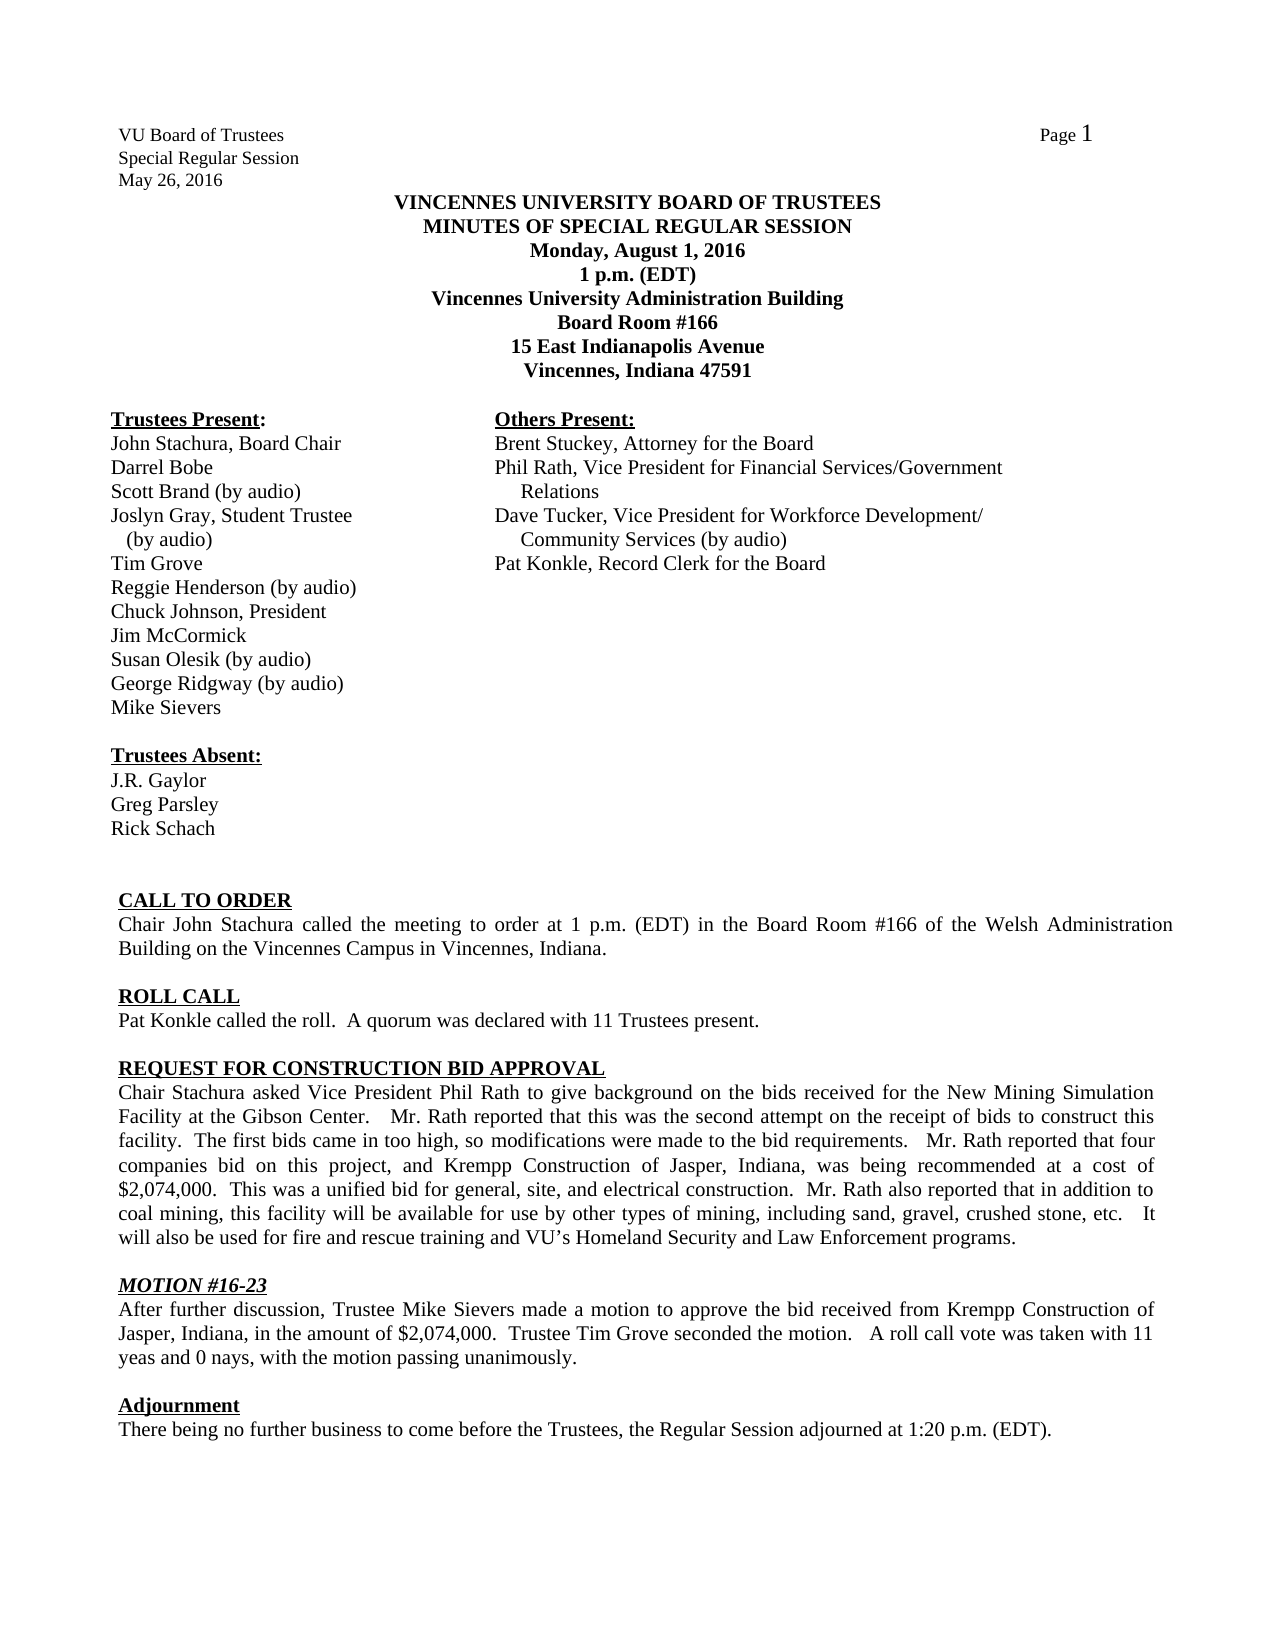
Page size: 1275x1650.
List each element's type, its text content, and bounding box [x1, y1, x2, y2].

text Pat Konkle called the roll. A quorum was declared with 11 Trustees present. [118, 1008, 1157, 1032]
text Chair John Stachura called the meeting to order at 1 p.m. (EDT) in the Board Room #166 of the Welsh Administration Building on the Vincennes Campus in Vincennes, Indiana. [118, 912, 1176, 960]
text CALL TO ORDER [118, 888, 1157, 912]
text Vincennes University Administration Building [118, 286, 1157, 310]
title VINCENNES UNIVERSITY BOARD OF TRUSTEES [118, 190, 1157, 214]
table_header Others Present: Brent Stuckey, Attorney for the Board Phil Rath, Vice President for Financial Services/Government Relations Dave Tucker, Vice President for Workforce Development/ Community Services (by audio) Pat Konkle, Record Clerk for the Board [438, 407, 1095, 864]
table_header Trustees Present: John Stachura, Board Chair Darrel Bobe Scott Brand (by audio) Joslyn Gray, Student Trustee (by audio) Tim Grove Reggie Henderson (by audio) Chuck Johnson, President Jim McCormick Susan Olesik (by audio) George Ridgway (by audio) Mike Sievers Trustees Absent: J.R. Gaylor Greg Parsley Rick Schach [99, 407, 438, 864]
text 15 East Indianapolis Avenue [118, 334, 1157, 358]
text There being no further business to come before the Trustees, the Regular Session adjourned at 1:20 p.m. (EDT). [118, 1417, 1157, 1441]
text REQUEST FOR CONSTRUCTION BID APPROVAL [118, 1056, 1157, 1080]
text MOTION #16-23 [118, 1273, 1157, 1297]
text 1 p.m. (EDT) [118, 262, 1157, 286]
text Chair Stachura asked Vice President Phil Rath to give background on the bids received for the New Mining Simulation Facility at the Gibson Center. Mr. Rath reported that this was the second attempt on the receipt of bids to construct this facility. The first bids came in too high, so modifications were made to the bid requirements. Mr. Rath reported that four companies bid on this project, and Krempp Construction of Jasper, Indiana, was being recommended at a cost of $2,074,000. This was a unified bid for general, site, and electrical construction. Mr. Rath also reported that in addition to coal mining, this facility will be available for use by other types of mining, including sand, gravel, crushed stone, etc. It will also be used for fire and rescue training and VU’s Homeland Security and Law Enforcement programs. [118, 1080, 1157, 1249]
text ROLL CALL [118, 984, 1157, 1008]
text Board Room #166 [118, 310, 1157, 334]
text Monday, August 1, 2016 [118, 238, 1157, 262]
text Vincennes, Indiana 47591 [118, 358, 1157, 382]
text MINUTES OF SPECIAL REGULAR SESSION [118, 214, 1157, 238]
text After further discussion, Trustee Mike Sievers made a motion to approve the bid received from Krempp Construction of Jasper, Indiana, in the amount of $2,074,000. Trustee Tim Grove seconded the motion. A roll call vote was taken with 11 yeas and 0 nays, with the motion passing unanimously. [118, 1297, 1157, 1369]
text Adjournment [118, 1393, 1157, 1417]
